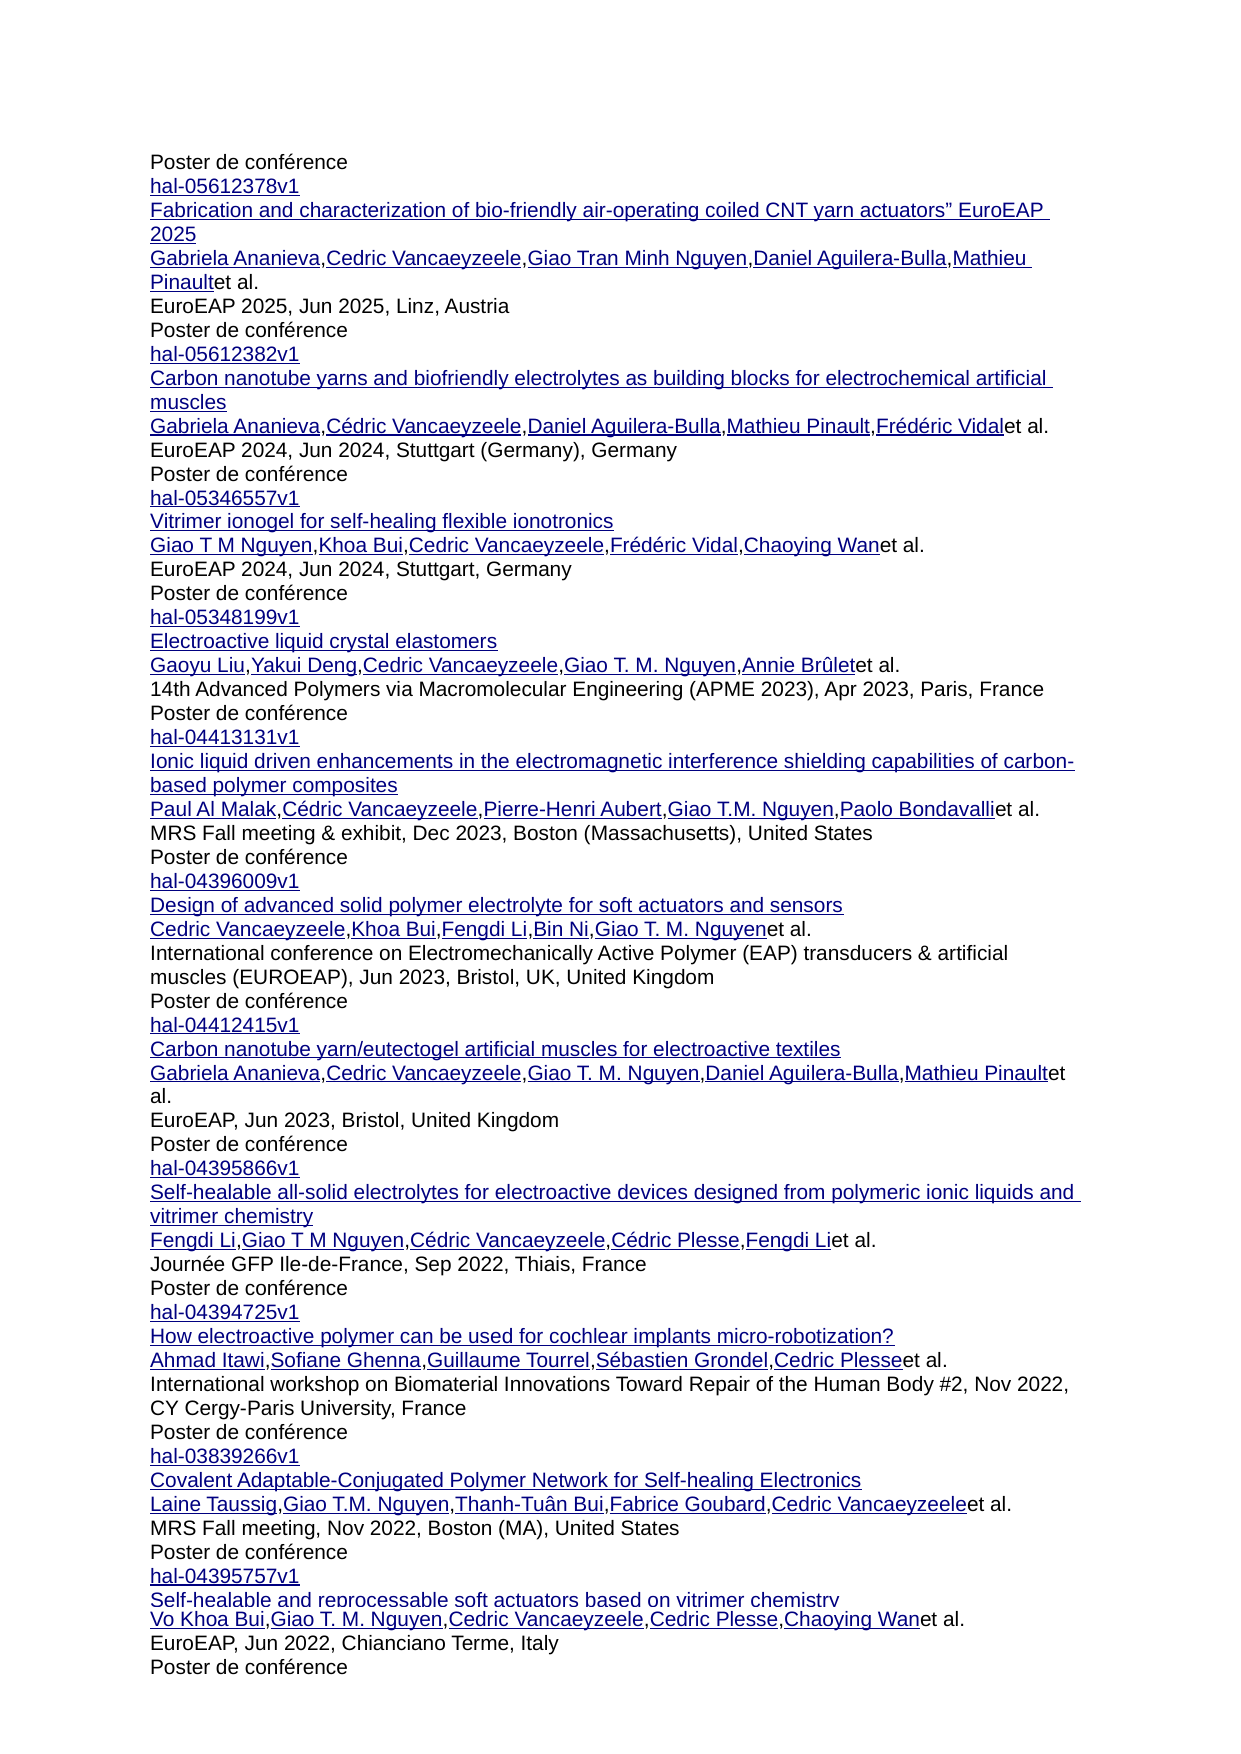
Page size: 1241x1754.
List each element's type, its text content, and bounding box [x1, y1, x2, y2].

table_cell Fabrication and characterization of bio-friendly air-operating coiled CNT yarn actuators” EuroEAP 2025 Gabriela Ananieva,Cedric Vancaeyzeele,Giao Tran Minh Nguyen,Daniel Aguilera-Bulla,Mathieu Pinaultet al. EuroEAP 2025, Jun 2025, Linz, Austria Poster de conférence hal-05612382v1 [150, 198, 1090, 366]
table_cell Self-healable and reprocessable soft actuators based on vitrimer chemistry Vo Khoa Bui,Giao T. M. Nguyen,Cedric Vancaeyzeele,Cedric Plesse,Chaoying Wanet al. EuroEAP, Jun 2022, Chianciano Terme, Italy Poster de conférence [150, 1588, 1090, 1679]
table_cell Covalent Adaptable-Conjugated Polymer Network for Self-healing Electronics Laine Taussig,Giao T.M. Nguyen,Thanh-Tuân Bui,Fabrice Goubard,Cedric Vancaeyzeeleet al. MRS Fall meeting, Nov 2022, Boston (MA), United States Poster de conférence hal-04395757v1 [150, 1468, 1090, 1587]
table_cell Electroactive liquid crystal elastomers Gaoyu Liu,Yakui Deng,Cedric Vancaeyzeele,Giao T. M. Nguyen,Annie Brûletet al. 14th Advanced Polymers via Macromolecular Engineering (APME 2023), Apr 2023, Paris, France Poster de conférence hal-04413131v1 [150, 629, 1090, 749]
table_cell How electroactive polymer can be used for cochlear implants micro-robotization? Ahmad Itawi,Sofiane Ghenna,Guillaume Tourrel,Sébastien Grondel,Cedric Plesseet al. International workshop on Biomaterial Innovations Toward Repair of the Human Body #2, Nov 2022, CY Cergy-Paris University, France Poster de conférence hal-03839266v1 [150, 1324, 1090, 1468]
table_cell Vitrimer ionogel for self-healing flexible ionotronics Giao T M Nguyen,Khoa Bui,Cedric Vancaeyzeele,Frédéric Vidal,Chaoying Wanet al. EuroEAP 2024, Jun 2024, Stuttgart, Germany Poster de conférence hal-05348199v1 [150, 509, 1090, 629]
table_cell Carbon nanotube yarn/eutectogel artificial muscles for electroactive textiles Gabriela Ananieva,Cedric Vancaeyzeele,Giao T. M. Nguyen,Daniel Aguilera-Bulla,Mathieu Pinaultet al. EuroEAP, Jun 2023, Bristol, United Kingdom Poster de conférence hal-04395866v1 [150, 1036, 1090, 1180]
table_cell Self-healable all-solid electrolytes for electroactive devices designed from polymeric ionic liquids and vitrimer chemistry Fengdi Li,Giao T M Nguyen,Cédric Vancaeyzeele,Cédric Plesse,Fengdi Liet al. Journée GFP Ile-de-France, Sep 2022, Thiais, France Poster de conférence hal-04394725v1 [150, 1180, 1090, 1324]
table_cell Design of advanced solid polymer electrolyte for soft actuators and sensors Cedric Vancaeyzeele,Khoa Bui,Fengdi Li,Bin Ni,Giao T. M. Nguyenet al. International conference on Electromechanically Active Polymer (EAP) transducers & artificial muscles (EUROEAP), Jun 2023, Bristol, UK, United Kingdom Poster de conférence hal-04412415v1 [150, 893, 1090, 1036]
table_header Poster de conférence hal-05612378v1 [150, 150, 1090, 198]
table_cell Ionic liquid driven enhancements in the electromagnetic interference shielding capabilities of carbon-based polymer composites Paul Al Malak,Cédric Vancaeyzeele,Pierre-Henri Aubert,Giao T.M. Nguyen,Paolo Bondavalliet al. MRS Fall meeting & exhibit, Dec 2023, Boston (Massachusetts), United States Poster de conférence hal-04396009v1 [150, 749, 1090, 893]
table_cell Carbon nanotube yarns and biofriendly electrolytes as building blocks for electrochemical artificial muscles Gabriela Ananieva,Cédric Vancaeyzeele,Daniel Aguilera-Bulla,Mathieu Pinault,Frédéric Vidalet al. EuroEAP 2024, Jun 2024, Stuttgart (Germany), Germany Poster de conférence hal-05346557v1 [150, 366, 1090, 509]
